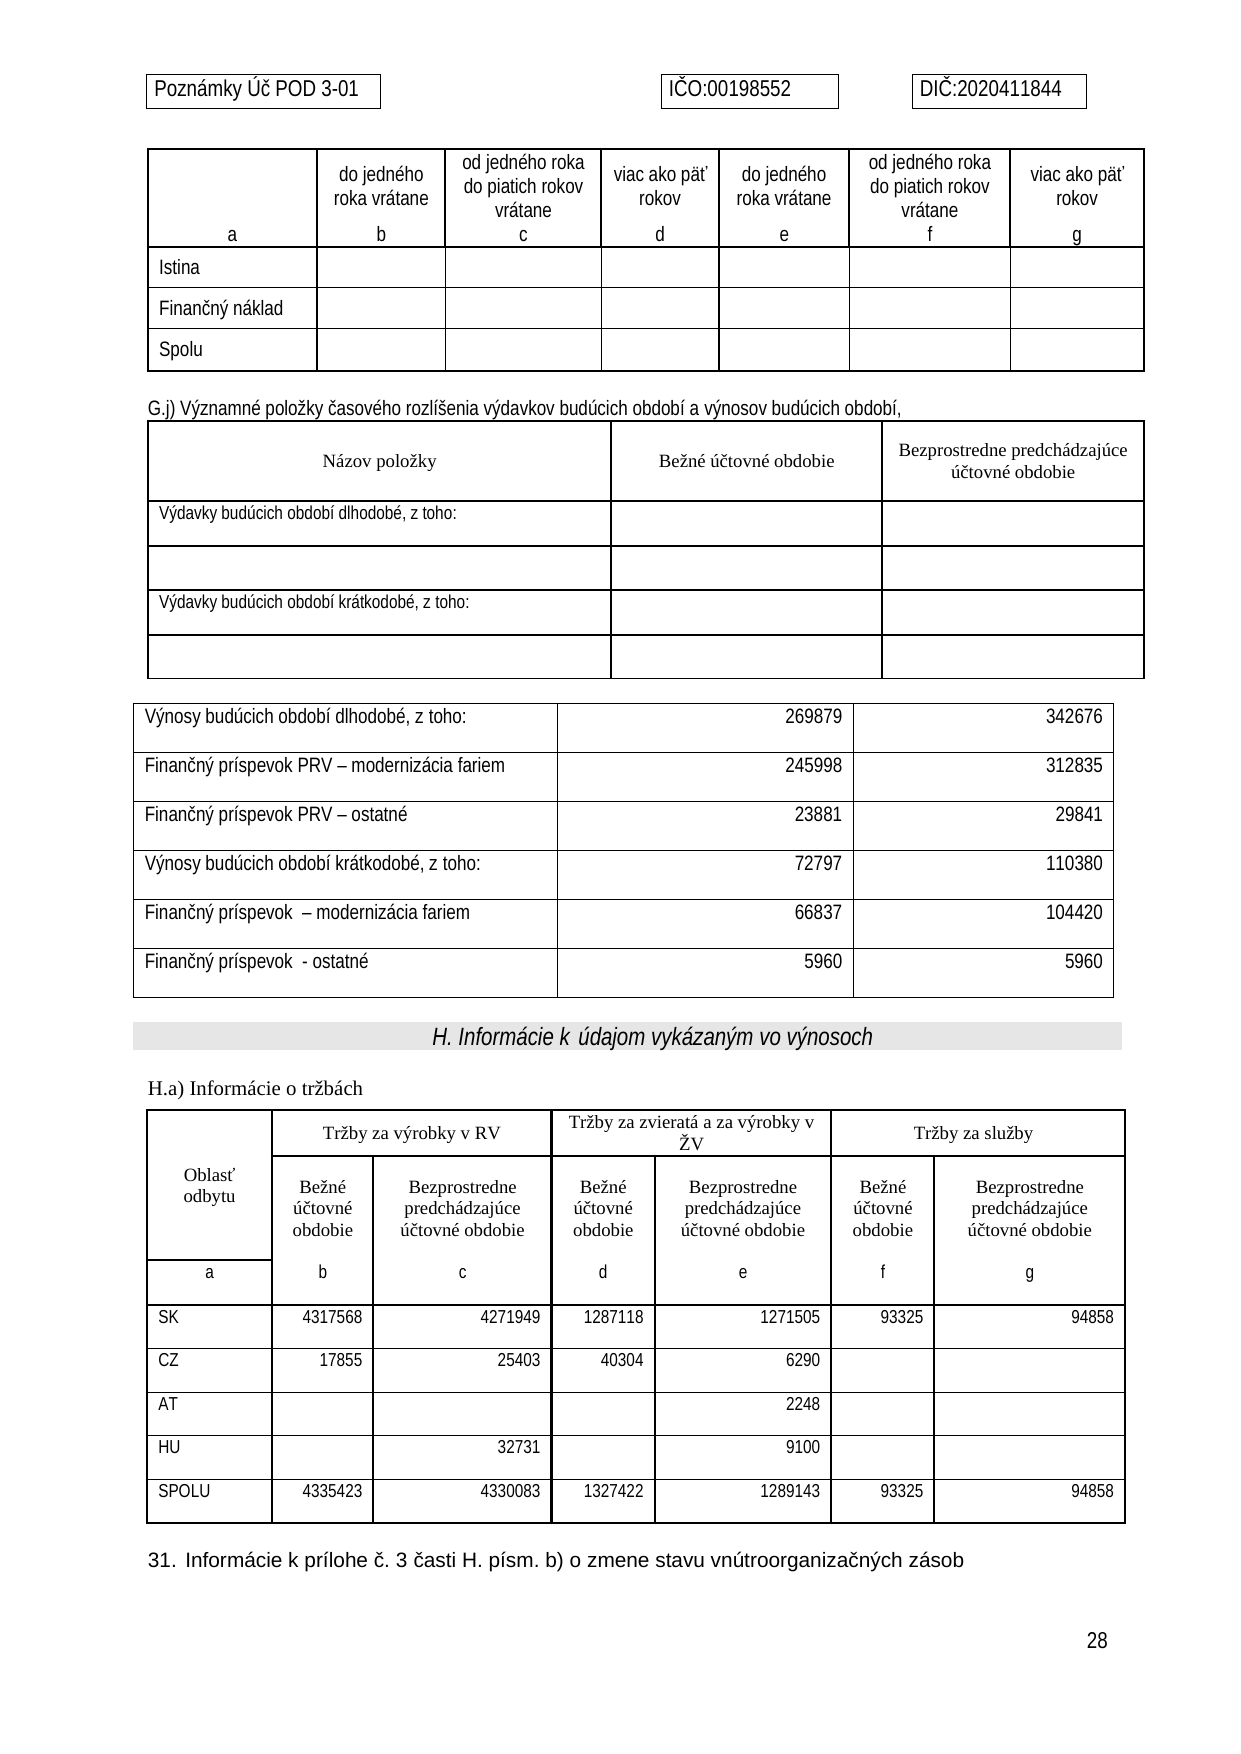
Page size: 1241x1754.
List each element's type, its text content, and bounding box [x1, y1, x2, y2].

table_cell Bezprostredne predchádzajúce účtovné obdobie [656, 1157, 830, 1259]
table_cell f [832, 1259, 933, 1304]
table_cell 1287118 [553, 1306, 654, 1348]
table_header Tržby za výrobky v RV [273, 1111, 550, 1154]
table_cell 5960 [854, 949, 1113, 997]
table_cell e [720, 222, 848, 246]
table_cell [318, 329, 445, 369]
table_cell Bežné účtovné obdobie [553, 1157, 654, 1259]
table_cell do jedného roka vrátane [318, 150, 444, 222]
table_cell Spolu [149, 329, 316, 369]
table_cell b [273, 1259, 372, 1304]
table_cell AT [148, 1393, 271, 1435]
table_cell Bežné účtovné obdobie [273, 1157, 372, 1259]
table_cell 1327422 [553, 1480, 654, 1522]
table_cell [273, 1436, 372, 1478]
table_cell viac ako päť rokov [1011, 150, 1143, 222]
table_cell Finančný príspevok - ostatné [134, 949, 557, 997]
table_cell 32731 [374, 1436, 550, 1478]
text H. Informácie k údajom vykázaným vo výnosoch [133, 1022, 1122, 1050]
table_cell 25403 [374, 1349, 550, 1392]
table_cell [720, 288, 849, 328]
table_cell Výnosy budúcich období krátkodobé, z toho: [134, 851, 557, 899]
table_cell 4317568 [273, 1306, 372, 1348]
table_cell [935, 1349, 1124, 1392]
table_cell [1011, 329, 1143, 369]
table_cell [935, 1436, 1124, 1478]
table_cell 4330083 [374, 1480, 550, 1522]
table_cell 17855 [273, 1349, 372, 1392]
table_header Tržby za služby [832, 1111, 1124, 1154]
table_cell d [553, 1259, 654, 1304]
table_cell Výdavky budúcich období dlhodobé, z toho: [149, 502, 610, 544]
table_cell 4335423 [273, 1480, 372, 1522]
table_header Názov položky [149, 422, 610, 500]
table_cell g [935, 1259, 1124, 1304]
table_cell [612, 547, 881, 589]
table_cell 29841 [854, 802, 1113, 850]
table_cell [446, 248, 601, 287]
table_cell [883, 591, 1143, 633]
table_cell a [149, 222, 316, 246]
table_cell 4271949 [374, 1306, 550, 1348]
table_cell Výdavky budúcich období krátkodobé, z toho: [149, 591, 610, 633]
table_header Tržby za zvieratá a za výrobky v ŽV [553, 1111, 830, 1154]
table_cell do jedného roka vrátane [720, 150, 848, 222]
table_cell [149, 547, 610, 589]
table_cell g [1011, 222, 1143, 246]
table_cell 93325 [832, 1480, 933, 1522]
table_cell [1011, 288, 1143, 328]
table_cell [446, 288, 601, 328]
table_cell [883, 547, 1143, 589]
table_cell [832, 1436, 933, 1478]
table_cell [850, 248, 1010, 287]
table_cell [612, 636, 881, 678]
table_cell [149, 636, 610, 678]
table_cell [318, 248, 445, 287]
table_cell od jedného roka do piatich rokov vrátane [850, 150, 1009, 222]
table_cell 1271505 [656, 1306, 830, 1348]
table_cell Bezprostredne predchádzajúce účtovné obdobie [374, 1157, 550, 1259]
table_cell [553, 1393, 654, 1435]
table_cell [446, 329, 601, 369]
table_header 342676 [854, 704, 1113, 752]
table_cell [612, 591, 881, 633]
table_cell 9100 [656, 1436, 830, 1478]
table_cell c [374, 1259, 550, 1304]
text G.j) Významné položky časového rozlíšenia výdavkov budúcich období a výnosov budúcich období, [148, 396, 1156, 419]
table_cell [612, 502, 881, 544]
table_cell 40304 [553, 1349, 654, 1392]
table_cell [318, 288, 445, 328]
table_cell 104420 [854, 900, 1113, 948]
table_cell [602, 248, 718, 287]
table_header Bežné účtovné obdobie [612, 422, 881, 500]
title Informácie k prílohe č. 3 časti H. písm. b) o zmene stavu vnútroorganizačných zásob [148, 1548, 1107, 1572]
table_cell 245998 [558, 753, 853, 801]
table_cell 5960 [558, 949, 853, 997]
table_cell [832, 1393, 933, 1435]
table_cell e [656, 1259, 830, 1304]
table_cell [850, 288, 1010, 328]
table_cell [850, 329, 1010, 369]
table_cell Bezprostredne predchádzajúce účtovné obdobie [935, 1157, 1124, 1259]
table_cell 94858 [935, 1306, 1124, 1348]
table_header Výnosy budúcich období dlhodobé, z toho: [134, 704, 557, 752]
table_cell 1289143 [656, 1480, 830, 1522]
table_header 269879 [558, 704, 853, 752]
table_cell 312835 [854, 753, 1113, 801]
table_header [149, 150, 316, 222]
table_cell Finančný príspevok PRV – ostatné [134, 802, 557, 850]
table_cell [273, 1393, 372, 1435]
table_cell od jedného roka do piatich rokov vrátane [446, 150, 600, 222]
table_cell [374, 1393, 550, 1435]
table_cell CZ [148, 1349, 271, 1392]
table_cell c [446, 222, 600, 246]
table_cell [602, 329, 718, 369]
table_cell [935, 1393, 1124, 1435]
table_cell [832, 1349, 933, 1392]
table_cell [720, 248, 849, 287]
table_cell 6290 [656, 1349, 830, 1392]
table_cell [883, 636, 1143, 678]
table_cell Istina [149, 248, 316, 287]
title H.a) Informácie o tržbách [148, 1075, 1107, 1099]
table_cell [602, 288, 718, 328]
table_cell Finančný príspevok – modernizácia fariem [134, 900, 557, 948]
table_header Oblasť odbytu [148, 1111, 271, 1259]
table_cell Finančný náklad [149, 288, 316, 328]
table_cell 93325 [832, 1306, 933, 1348]
table_cell a [148, 1261, 271, 1304]
table_cell f [850, 222, 1009, 246]
table_cell 72797 [558, 851, 853, 899]
table_cell 2248 [656, 1393, 830, 1435]
table_cell [720, 329, 849, 369]
table_cell [1011, 248, 1143, 287]
table_cell 94858 [935, 1480, 1124, 1522]
table_cell viac ako päť rokov [602, 150, 718, 222]
table_cell Bežné účtovné obdobie [832, 1157, 933, 1259]
table_cell 110380 [854, 851, 1113, 899]
table_cell SK [148, 1306, 271, 1348]
table_cell HU [148, 1436, 271, 1478]
table_cell d [602, 222, 718, 246]
table_cell b [318, 222, 444, 246]
table_cell 66837 [558, 900, 853, 948]
table_cell SPOLU [148, 1480, 271, 1522]
table_cell [883, 502, 1143, 544]
table_cell 23881 [558, 802, 853, 850]
table_cell [553, 1436, 654, 1478]
table_cell Finančný príspevok PRV – modernizácia fariem [134, 753, 557, 801]
table_header Bezprostredne predchádzajúce účtovné obdobie [883, 422, 1143, 500]
